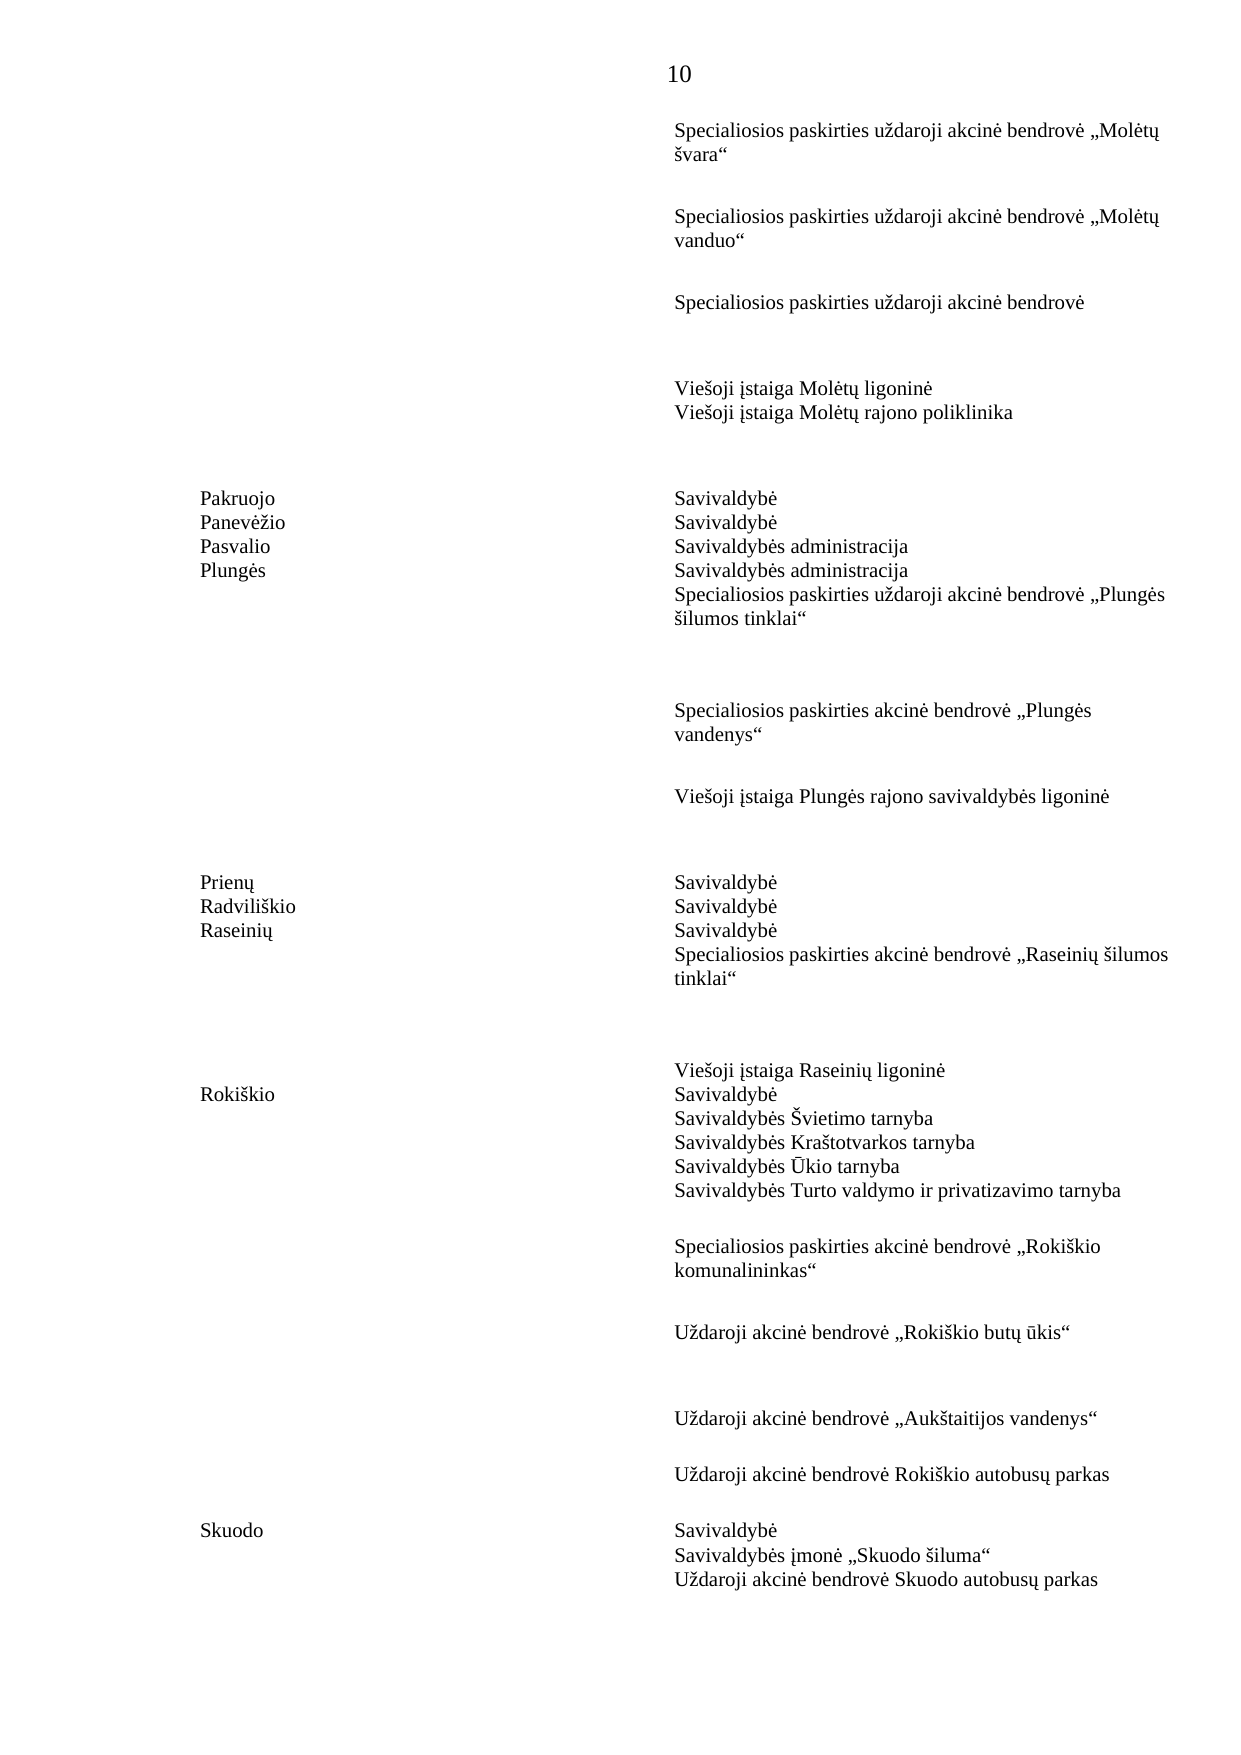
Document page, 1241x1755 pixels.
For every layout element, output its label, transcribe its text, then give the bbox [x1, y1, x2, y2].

table_cell Savivaldybė [663, 894, 1192, 918]
table_cell Savivaldybė [663, 1082, 1192, 1106]
table_cell Uždaroji akcinė bendrovė „Aukštaitijos vandenys“ [663, 1406, 1192, 1462]
table_cell Savivaldybės administracija [663, 534, 1192, 558]
table_cell Radviliškio [189, 894, 663, 918]
table_cell Viešoji įstaiga Plungės rajono savivaldybės ligoninė [663, 784, 1192, 870]
table_cell [189, 118, 663, 486]
table_cell Savivaldybės administracija [663, 558, 1192, 582]
table_cell Pasvalio [189, 534, 663, 558]
table_cell Specialiosios paskirties akcinė bendrovė „Plungės vandenys“ [663, 698, 1192, 784]
table_cell Savivaldybės įmonė „Skuodo šiluma“ [663, 1543, 1192, 1567]
table_cell Uždaroji akcinė bendrovė Skuodo autobusų parkas [663, 1567, 1192, 1623]
table_cell Savivaldybės Kraštotvarkos tarnyba [663, 1130, 1192, 1154]
table_cell Viešoji įstaiga Molėtų rajono poliklinika [663, 400, 1192, 486]
table_cell Savivaldybės Ūkio tarnyba [663, 1154, 1192, 1178]
table_cell Specialiosios paskirties uždaroji akcinė bendrovė „Molėtų vanduo“ [663, 204, 1192, 290]
table_cell Skuodo [189, 1519, 663, 1623]
table_cell Savivaldybės Turto valdymo ir privatizavimo tarnyba [663, 1178, 1192, 1234]
table_cell Savivaldybės Švietimo tarnyba [663, 1106, 1192, 1130]
table_cell Specialiosios paskirties uždaroji akcinė bendrovė „Plungės šilumos tinklai“ [663, 582, 1192, 698]
table_cell Uždaroji akcinė bendrovė Rokiškio autobusų parkas [663, 1462, 1192, 1518]
table_cell Uždaroji akcinė bendrovė „Rokiškio butų ūkis“ [663, 1320, 1192, 1406]
table_cell Specialiosios paskirties akcinė bendrovė „Rokiškio komunalininkas“ [663, 1234, 1192, 1320]
table_cell Prienų [189, 870, 663, 894]
table_cell Raseinių [189, 918, 663, 1082]
table_cell Savivaldybė [663, 870, 1192, 894]
table_cell Savivaldybė [663, 1519, 1192, 1542]
table_cell Plungės [189, 558, 663, 870]
table_cell Viešoji įstaiga Raseinių ligoninė [663, 1058, 1192, 1082]
table_cell Specialiosios paskirties akcinė bendrovė „Raseinių šilumos tinklai“ [663, 942, 1192, 1057]
table_cell Savivaldybė [663, 486, 1192, 510]
table_cell Savivaldybė [663, 918, 1192, 942]
table_cell Specialiosios paskirties uždaroji akcinė bendrovė „Molėtų švara“ [663, 118, 1192, 204]
table_cell Panevėžio [189, 510, 663, 534]
table_cell Rokiškio [189, 1082, 663, 1518]
table_cell Specialiosios paskirties uždaroji akcinė bendrovė [663, 290, 1192, 376]
table_cell Pakruojo [189, 486, 663, 510]
table_cell Savivaldybė [663, 510, 1192, 534]
table_cell Viešoji įstaiga Molėtų ligoninė [663, 376, 1192, 400]
